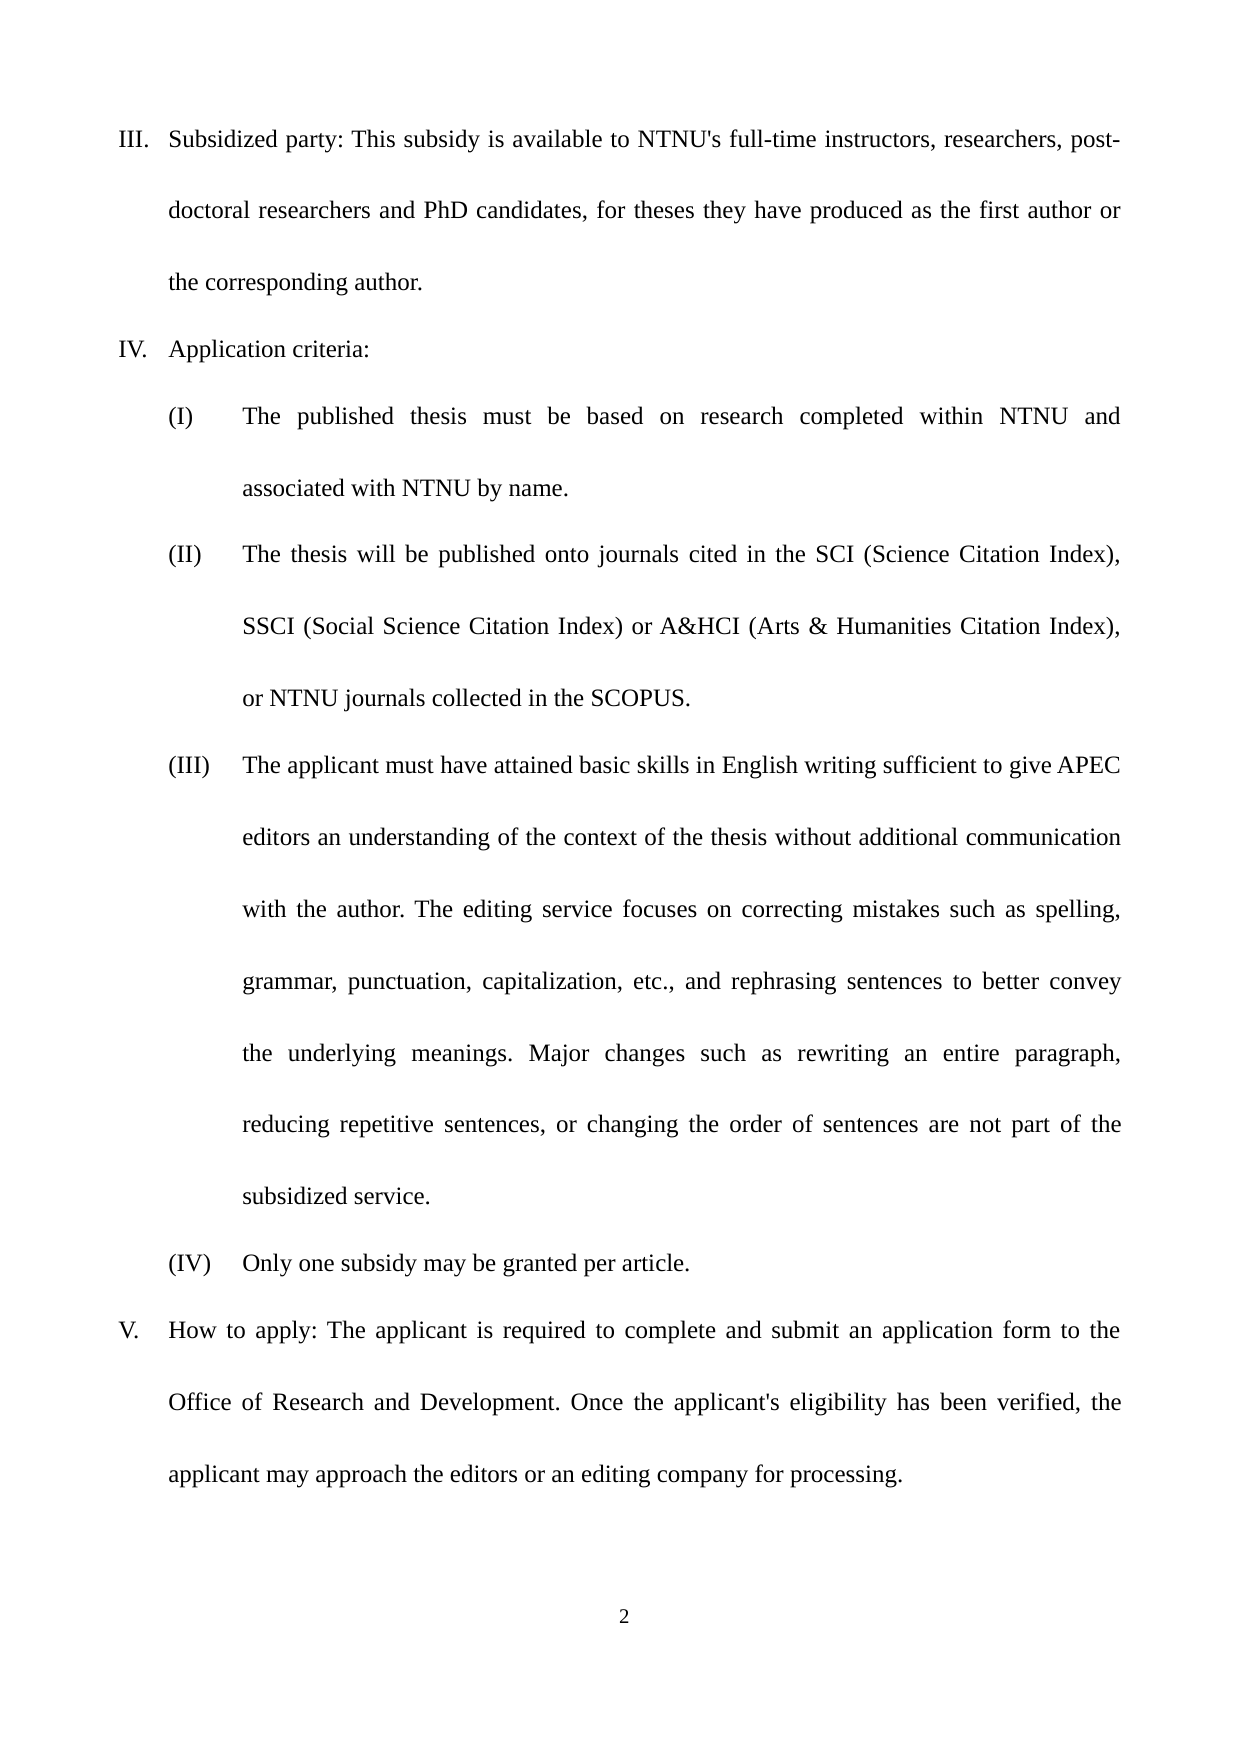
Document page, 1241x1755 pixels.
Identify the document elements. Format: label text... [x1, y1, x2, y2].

list Application criteria: [118, 307, 1122, 369]
list The thesis will be published onto journals cited in the SCI (Science Citation Index), SSCI (Social Science Citation Index) or A&HCI (Arts & Humanities Citation Index), or NTNU journals collected in the SCOPUS. [168, 512, 1122, 718]
list Subsidized party: This subsidy is available to NTNU's full-time instructors, researchers, post-doctoral researchers and PhD candidates, for theses they have produced as the first author or the corresponding author. [118, 96, 1122, 303]
list How to apply: The applicant is required to complete and submit an application form to the Office of Research and Development. Once the applicant's eligibility has been verified, the applicant may approach the editors or an editing company for processing. [118, 1288, 1122, 1494]
list The applicant must have attained basic skills in English writing sufficient to give APEC editors an understanding of the context of the thesis without additional communication with the author. The editing service focuses on correcting mistakes such as spelling, grammar, punctuation, capitalization, etc., and rephrasing sentences to better convey the underlying meanings. Major changes such as rewriting an entire paragraph, reducing repetitive sentences, or changing the order of sentences are not part of the subsidized service. [168, 723, 1122, 1217]
list Only one subsidy may be granted per article. [168, 1221, 1122, 1283]
list The published thesis must be based on research completed within NTNU and associated with NTNU by name. [168, 374, 1122, 508]
